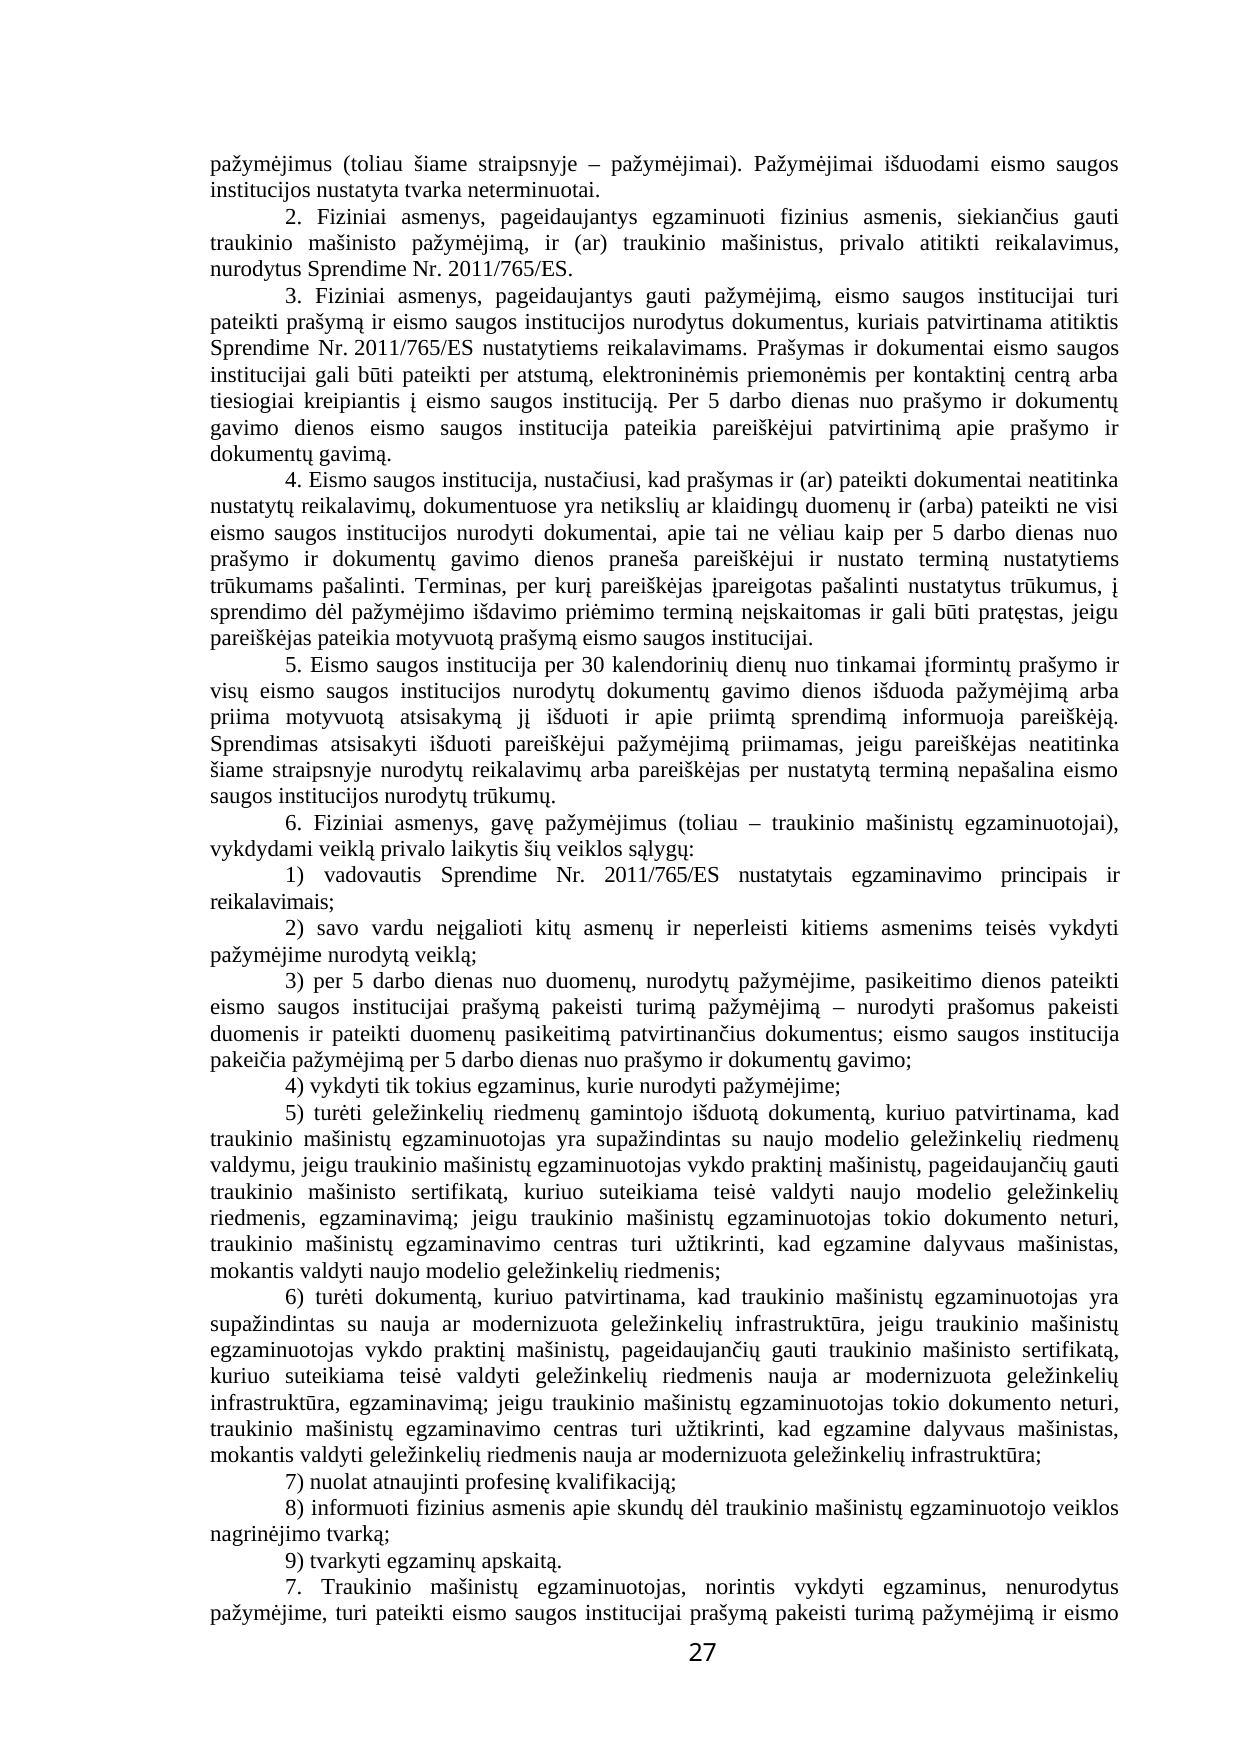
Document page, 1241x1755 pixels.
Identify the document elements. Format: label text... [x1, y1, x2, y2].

text 2. Fiziniai asmenys, pageidaujantys egzaminuoti fizinius asmenis, siekiančius gauti traukinio mašinisto pažymėjimą, ir (ar) traukinio mašinistus, privalo atitikti reikalavimus, nurodytus Sprendime Nr. 2011/765/ES. [210, 203, 1120, 282]
text 6) turėti dokumentą, kuriuo patvirtinama, kad traukinio mašinistų egzaminuotojas yra supažindintas su nauja ar modernizuota geležinkelių infrastruktūra, jeigu traukinio mašinistų egzaminuotojas vykdo praktinį mašinistų, pageidaujančių gauti traukinio mašinisto sertifikatą, kuriuo suteikiama teisė valdyti geležinkelių riedmenis nauja ar modernizuota geležinkelių infrastruktūra, egzaminavimą; jeigu traukinio mašinistų egzaminuotojas tokio dokumento neturi, traukinio mašinistų egzaminavimo centras turi užtikrinti, kad egzamine dalyvaus mašinistas, mokantis valdyti geležinkelių riedmenis nauja ar modernizuota geležinkelių infrastruktūra; [210, 1283, 1120, 1468]
text 8) informuoti fizinius asmenis apie skundų dėl traukinio mašinistų egzaminuotojo veiklos nagrinėjimo tvarką; [210, 1494, 1120, 1547]
text pažymėjimus (toliau šiame straipsnyje – pažymėjimai). Pažymėjimai išduodami eismo saugos institucijos nustatyta tvarka neterminuotai. [210, 150, 1120, 203]
text 7. Traukinio mašinistų egzaminuotojas, norintis vykdyti egzaminus, nenurodytus pažymėjime, turi pateikti eismo saugos institucijai prašymą pakeisti turimą pažymėjimą ir eismo [210, 1573, 1120, 1626]
text 4) vykdyti tik tokius egzaminus, kurie nurodyti pažymėjime; [210, 1072, 1120, 1099]
text 9) tvarkyti egzaminų apskaitą. [210, 1547, 1120, 1573]
text 5) turėti geležinkelių riedmenų gamintojo išduotą dokumentą, kuriuo patvirtinama, kad traukinio mašinistų egzaminuotojas yra supažindintas su naujo modelio geležinkelių riedmenų valdymu, jeigu traukinio mašinistų egzaminuotojas vykdo praktinį mašinistų, pageidaujančių gauti traukinio mašinisto sertifikatą, kuriuo suteikiama teisė valdyti naujo modelio geležinkelių riedmenis, egzaminavimą; jeigu traukinio mašinistų egzaminuotojas tokio dokumento neturi, traukinio mašinistų egzaminavimo centras turi užtikrinti, kad egzamine dalyvaus mašinistas, mokantis valdyti naujo modelio geležinkelių riedmenis; [210, 1099, 1120, 1283]
text 3) per 5 darbo dienas nuo duomenų, nurodytų pažymėjime, pasikeitimo dienos pateikti eismo saugos institucijai prašymą pakeisti turimą pažymėjimą – nurodyti prašomus pakeisti duomenis ir pateikti duomenų pasikeitimą patvirtinančius dokumentus; eismo saugos institucija pakeičia pažymėjimą per 5 darbo dienas nuo prašymo ir dokumentų gavimo; [210, 967, 1120, 1072]
text 1) vadovautis Sprendime Nr. 2011/765/ES nustatytais egzaminavimo principais ir reikalavimais; [210, 862, 1120, 914]
text 3. Fiziniai asmenys, pageidaujantys gauti pažymėjimą, eismo saugos institucijai turi pateikti prašymą ir eismo saugos institucijos nurodytus dokumentus, kuriais patvirtinama atitiktis Sprendime Nr. 2011/765/ES nustatytiems reikalavimams. Prašymas ir dokumentai eismo saugos institucijai gali būti pateikti per atstumą, elektroninėmis priemonėmis per kontaktinį centrą arba tiesiogiai kreipiantis į eismo saugos instituciją. Per 5 darbo dienas nuo prašymo ir dokumentų gavimo dienos eismo saugos institucija pateikia pareiškėjui patvirtinimą apie prašymo ir dokumentų gavimą. [210, 282, 1120, 466]
text 7) nuolat atnaujinti profesinę kvalifikaciją; [210, 1468, 1120, 1494]
text 2) savo vardu neįgalioti kitų asmenų ir neperleisti kitiems asmenims teisės vykdyti pažymėjime nurodytą veiklą; [210, 914, 1120, 967]
text 5. Eismo saugos institucija per 30 kalendorinių dienų nuo tinkamai įformintų prašymo ir visų eismo saugos institucijos nurodytų dokumentų gavimo dienos išduoda pažymėjimą arba priima motyvuotą atsisakymą jį išduoti ir apie priimtą sprendimą informuoja pareiškėją. Sprendimas atsisakyti išduoti pareiškėjui pažymėjimą priimamas, jeigu pareiškėjas neatitinka šiame straipsnyje nurodytų reikalavimų arba pareiškėjas per nustatytą terminą nepašalina eismo saugos institucijos nurodytų trūkumų. [210, 651, 1120, 809]
text 4. Eismo saugos institucija, nustačiusi, kad prašymas ir (ar) pateikti dokumentai neatitinka nustatytų reikalavimų, dokumentuose yra netikslių ar klaidingų duomenų ir (arba) pateikti ne visi eismo saugos institucijos nurodyti dokumentai, apie tai ne vėliau kaip per 5 darbo dienas nuo prašymo ir dokumentų gavimo dienos praneša pareiškėjui ir nustato terminą nustatytiems trūkumams pašalinti. Terminas, per kurį pareiškėjas įpareigotas pašalinti nustatytus trūkumus, į sprendimo dėl pažymėjimo išdavimo priėmimo terminą neįskaitomas ir gali būti pratęstas, jeigu pareiškėjas pateikia motyvuotą prašymą eismo saugos institucijai. [210, 466, 1120, 651]
text 6. Fiziniai asmenys, gavę pažymėjimus (toliau – traukinio mašinistų egzaminuotojai), vykdydami veiklą privalo laikytis šių veiklos sąlygų: [210, 809, 1120, 862]
